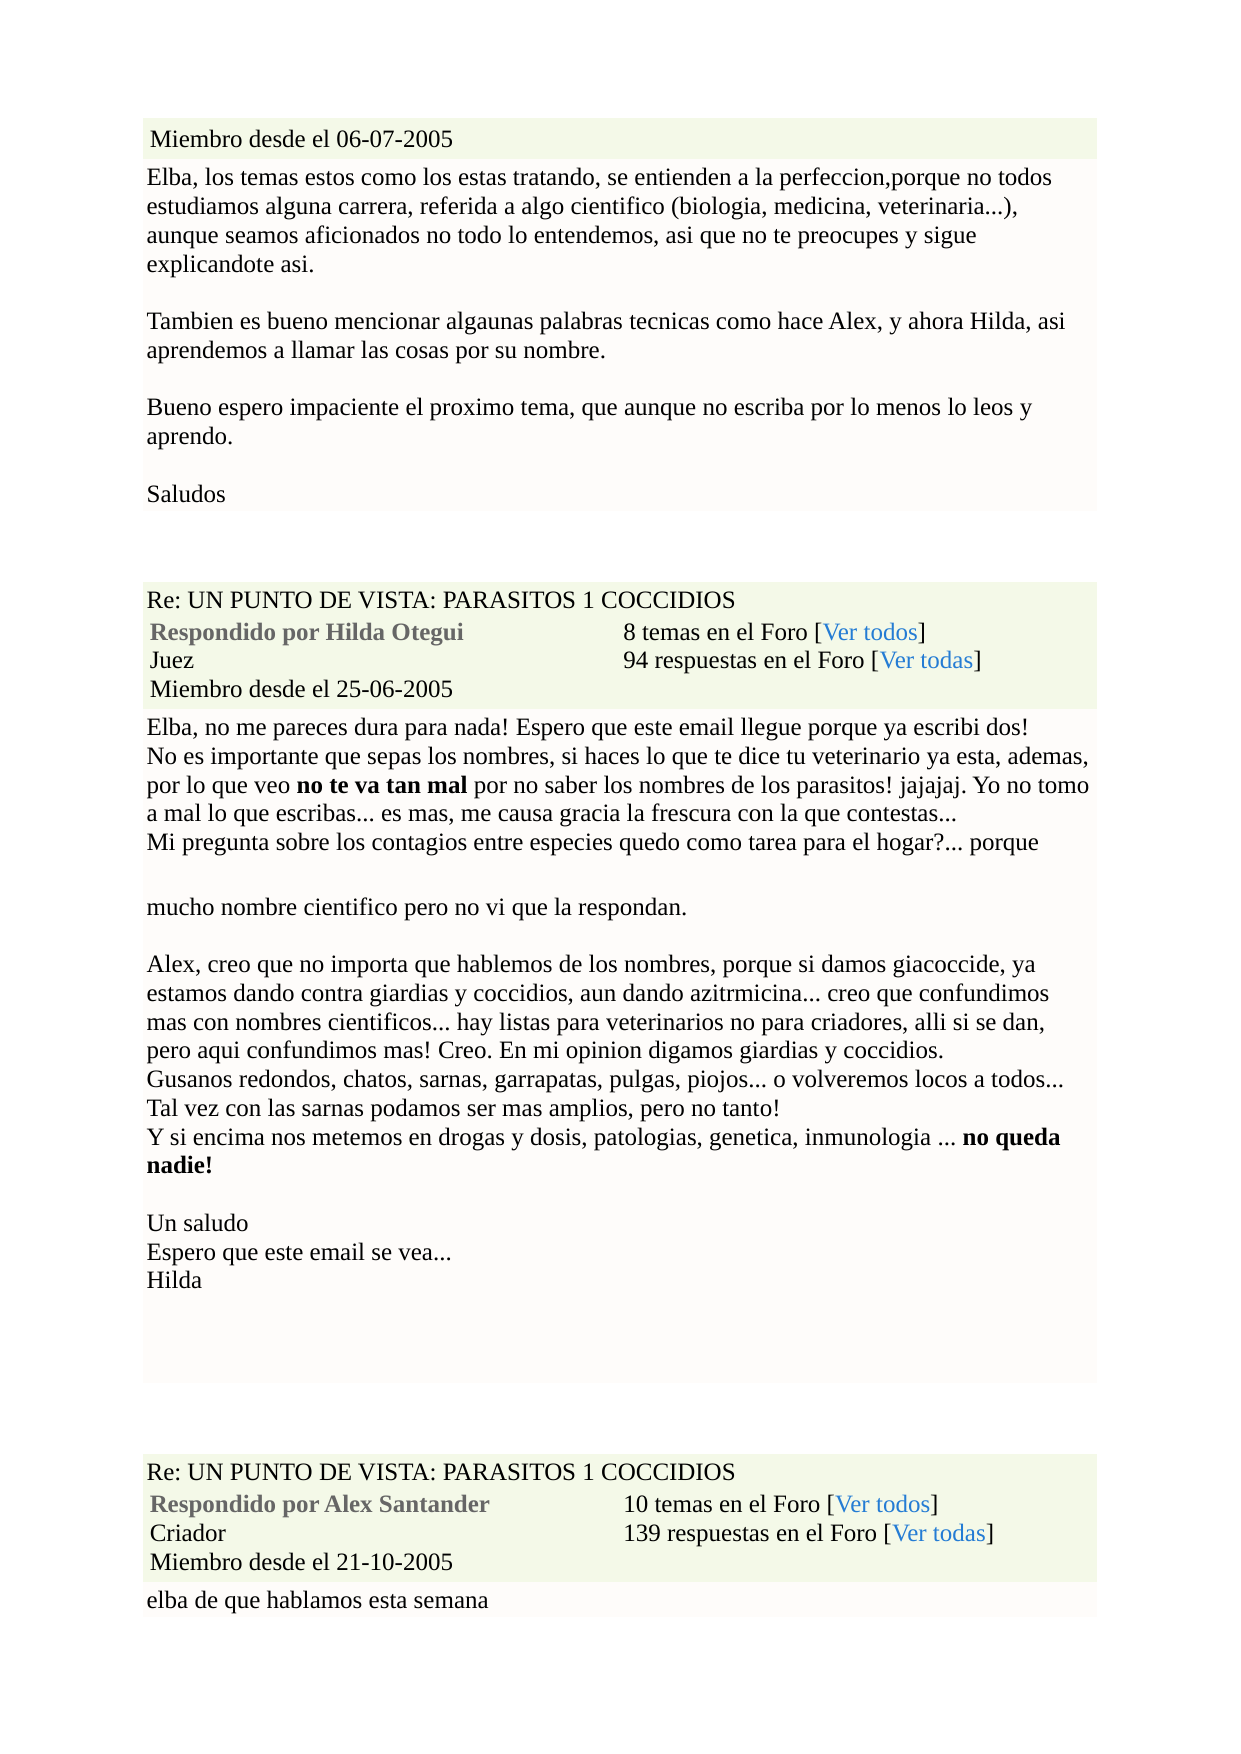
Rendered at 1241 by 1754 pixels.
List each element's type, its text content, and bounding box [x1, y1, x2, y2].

table_header 10 temas en el Foro [Ver todos] 139 respuestas en el Foro [Ver todas] [620, 1486, 1094, 1579]
table_cell Re: UN PUNTO DE VISTA: PARASITOS 1 COCCIDIOS [143, 582, 1097, 709]
table_cell Elba, no me pareces dura para nada! Espero que este email llegue porque ya escribi dos! No es importante que sepas los nombres, si haces lo que te dice tu veterinario ya esta, ademas, por lo que veo no te va tan mal por no saber los nombres de los parasitos! jajajaj. Yo no tomo a mal lo que escribas... es mas, me causa gracia la frescura con la que contestas... Mi pregunta sobre los contagios entre especies quedo como tarea para el hogar?... porque mucho nombre cientifico pero no vi que la respondan. Alex, creo que no importa que hablemos de los nombres, porque si damos giacoccide, ya estamos dando contra giardias y coccidios, aun dando azitrmicina... creo que confundimos mas con nombres cientificos... hay listas para veterinarios no para criadores, alli si se dan, pero aqui confundimos mas! Creo. En mi opinion digamos giardias y coccidios. Gusanos redondos, chatos, sarnas, garrapatas, pulgas, piojos... o volveremos locos a todos... Tal vez con las sarnas podamos ser mas amplios, pero no tanto! Y si encima nos metemos en drogas y dosis, patologias, genetica, inmunologia ... no queda nadie! Un saludo Espero que este email se vea... Hilda [143, 709, 1097, 1383]
table_header [620, 121, 1094, 156]
table_cell Re: UN PUNTO DE VISTA: PARASITOS 1 COCCIDIOS [143, 1454, 1097, 1582]
table_cell [143, 118, 1097, 159]
table_header Respondido por Alex Santander Criador Miembro desde el 21-10-2005 [146, 1486, 620, 1579]
table_header Miembro desde el 06-07-2005 [146, 121, 620, 156]
table_header 20/12/2005 17:39:59 [143, 1412, 1097, 1454]
table_header 8 temas en el Foro [Ver todos] 94 respuestas en el Foro [Ver todas] [620, 614, 1094, 706]
table_header Respondido por Hilda Otegui Juez Miembro desde el 25-06-2005 [146, 614, 620, 706]
table_header 20/12/2005 18:07:23 [143, 539, 1097, 582]
table_cell Elba, los temas estos como los estas tratando, se entienden a la perfeccion,porque no todos estudiamos alguna carrera, referida a algo cientifico (biologia, medicina, veterinaria...), aunque seamos aficionados no todo lo entendemos, asi que no te preocupes y sigue explicandote asi. Tambien es bueno mencionar algaunas palabras tecnicas como hace Alex, y ahora Hilda, asi aprendemos a llamar las cosas por su nombre. Bueno espero impaciente el proximo tema, que aunque no escriba por lo menos lo leos y aprendo. Saludos [143, 159, 1097, 511]
table_cell elba de que hablamos esta semana [143, 1582, 1097, 1617]
